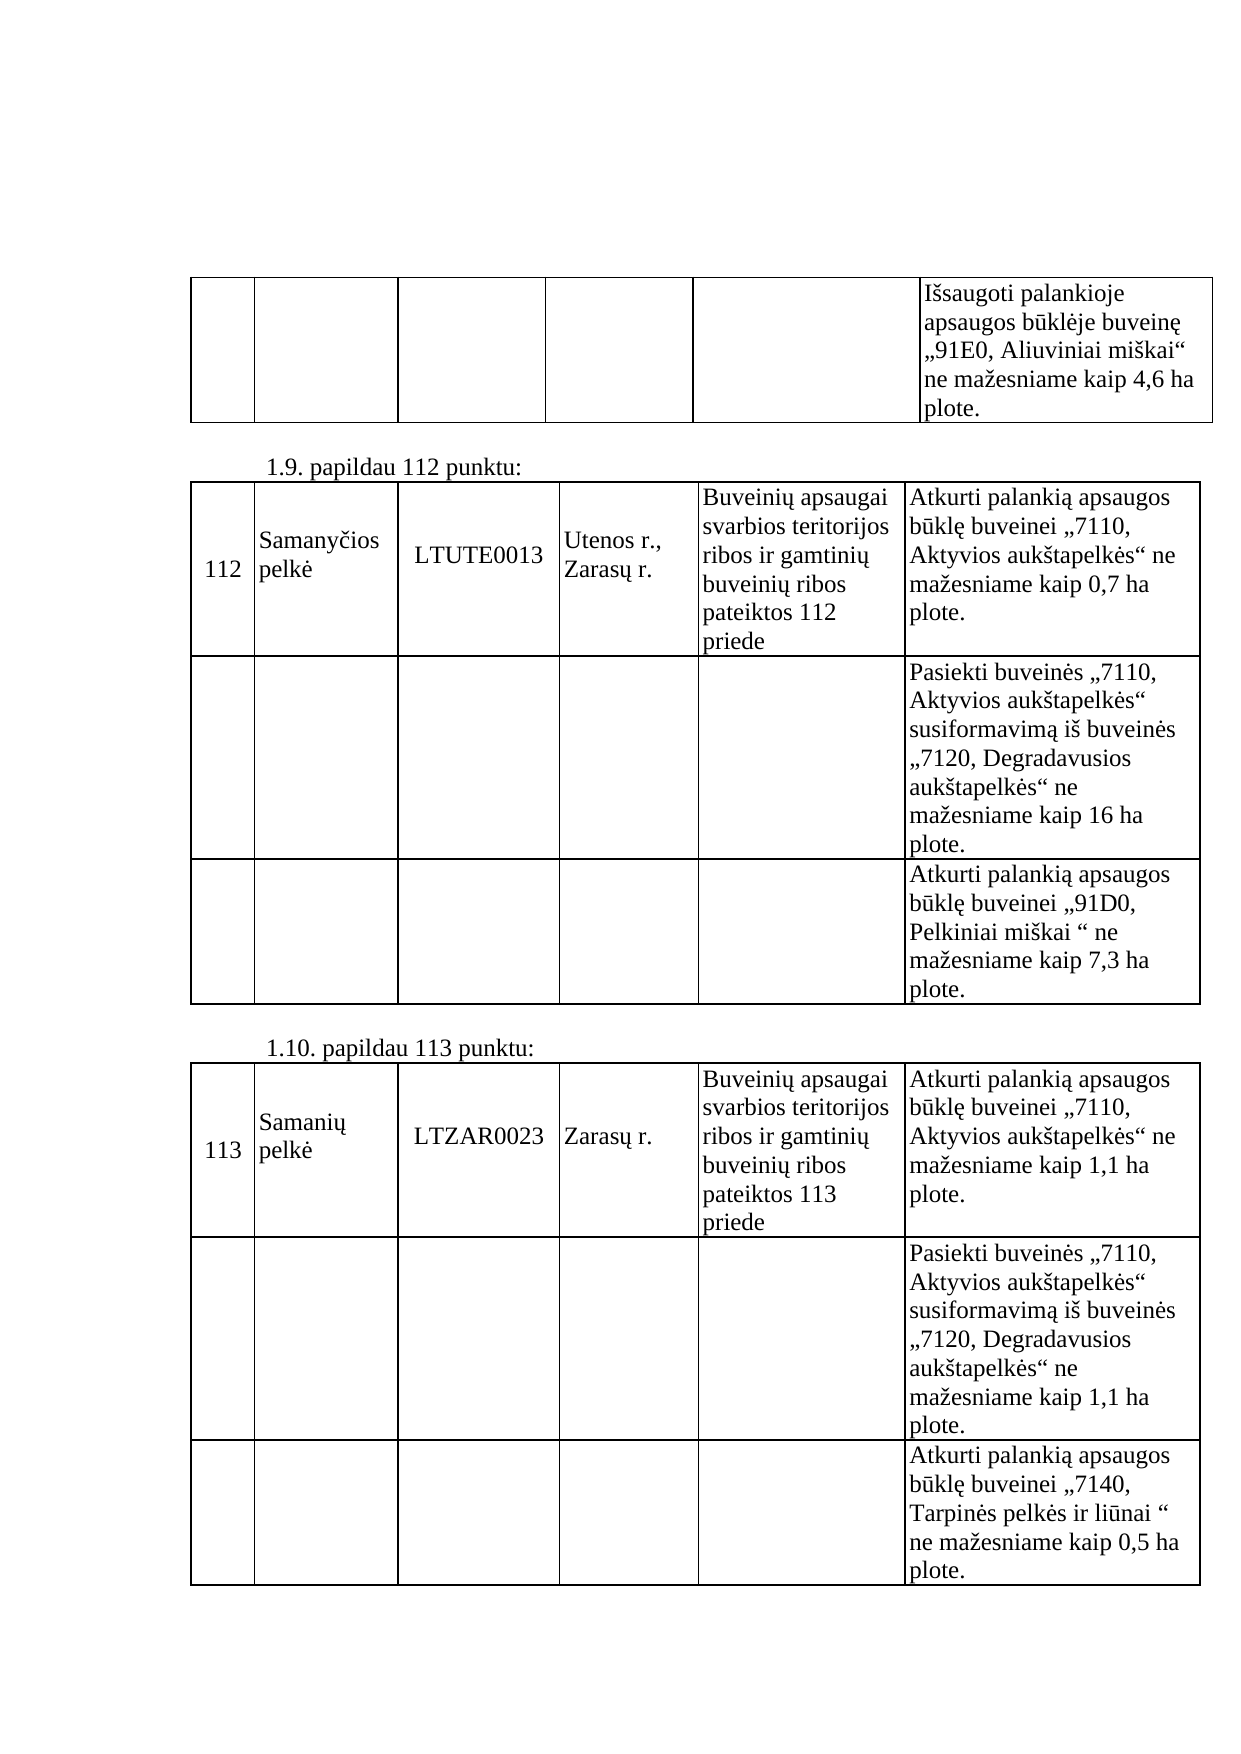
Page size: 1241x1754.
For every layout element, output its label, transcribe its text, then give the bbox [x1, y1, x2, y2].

table_header Atkurti palankią apsaugos būklę buveinei „7110, Aktyvios aukštapelkės“ ne mažesniame kaip 1,1 ha plote. [906, 1064, 1199, 1236]
table_cell [560, 1441, 698, 1584]
table_cell [699, 1238, 904, 1439]
text 1.9. papildau 112 punktu: [177, 452, 1166, 481]
table_cell [699, 860, 904, 1003]
table_header Samanyčios pelkė [255, 483, 397, 655]
table_cell [399, 278, 545, 422]
table_header Buveinių apsaugai svarbios teritorijos ribos ir gamtinių buveinių ribos pateiktos 112 priede [699, 483, 904, 655]
table_header Zarasų r. [560, 1064, 698, 1236]
table_cell [399, 1441, 559, 1584]
table_header Samanių pelkė [255, 1064, 397, 1236]
table_cell [699, 1441, 904, 1584]
table_header LTZAR0023 [399, 1064, 559, 1236]
table_cell [192, 860, 254, 1003]
table_cell [192, 1238, 254, 1439]
table_cell [255, 1441, 397, 1584]
table_cell Išsaugoti palankioje apsaugos būklėje buveinę „91E0, Aliuviniai miškai“ ne mažesniame kaip 4,6 ha plote. [921, 278, 1212, 422]
table_cell [192, 1441, 254, 1584]
text 1.10. papildau 113 punktu: [177, 1033, 1166, 1062]
table_cell [255, 278, 397, 422]
table_cell [255, 657, 397, 858]
table_header LTUTE0013 [399, 483, 559, 655]
table_cell Atkurti palankią apsaugos būklę buveinei „7140, Tarpinės pelkės ir liūnai “ ne mažesniame kaip 0,5 ha plote. [906, 1441, 1199, 1584]
table_header Utenos r., Zarasų r. [560, 483, 698, 655]
table_cell [699, 657, 904, 858]
table_cell [399, 657, 559, 858]
table_cell Pasiekti buveinės „7110, Aktyvios aukštapelkės“ susiformavimą iš buveinės „7120, Degradavusios aukštapelkės“ ne mažesniame kaip 16 ha plote. [906, 657, 1199, 858]
table_cell Atkurti palankią apsaugos būklę buveinei „91D0, Pelkiniai miškai “ ne mažesniame kaip 7,3 ha plote. [906, 860, 1199, 1003]
table_header Buveinių apsaugai svarbios teritorijos ribos ir gamtinių buveinių ribos pateiktos 113 priede [699, 1064, 904, 1236]
table_header Atkurti palankią apsaugos būklę buveinei „7110, Aktyvios aukštapelkės“ ne mažesniame kaip 0,7 ha plote. [906, 483, 1199, 655]
table_cell [255, 1238, 397, 1439]
table_cell [192, 657, 254, 858]
table_cell Pasiekti buveinės „7110, Aktyvios aukštapelkės“ susiformavimą iš buveinės „7120, Degradavusios aukštapelkės“ ne mažesniame kaip 1,1 ha plote. [906, 1238, 1199, 1439]
table_cell [255, 860, 397, 1003]
table_header 113 [192, 1064, 254, 1236]
table_cell [560, 657, 698, 858]
table_cell [560, 860, 698, 1003]
table_cell [399, 1238, 559, 1439]
table_cell [546, 278, 692, 422]
table_cell [399, 860, 559, 1003]
table_header 112 [192, 483, 254, 655]
table_cell [192, 278, 254, 422]
table_cell [560, 1238, 698, 1439]
table_cell [694, 278, 919, 422]
